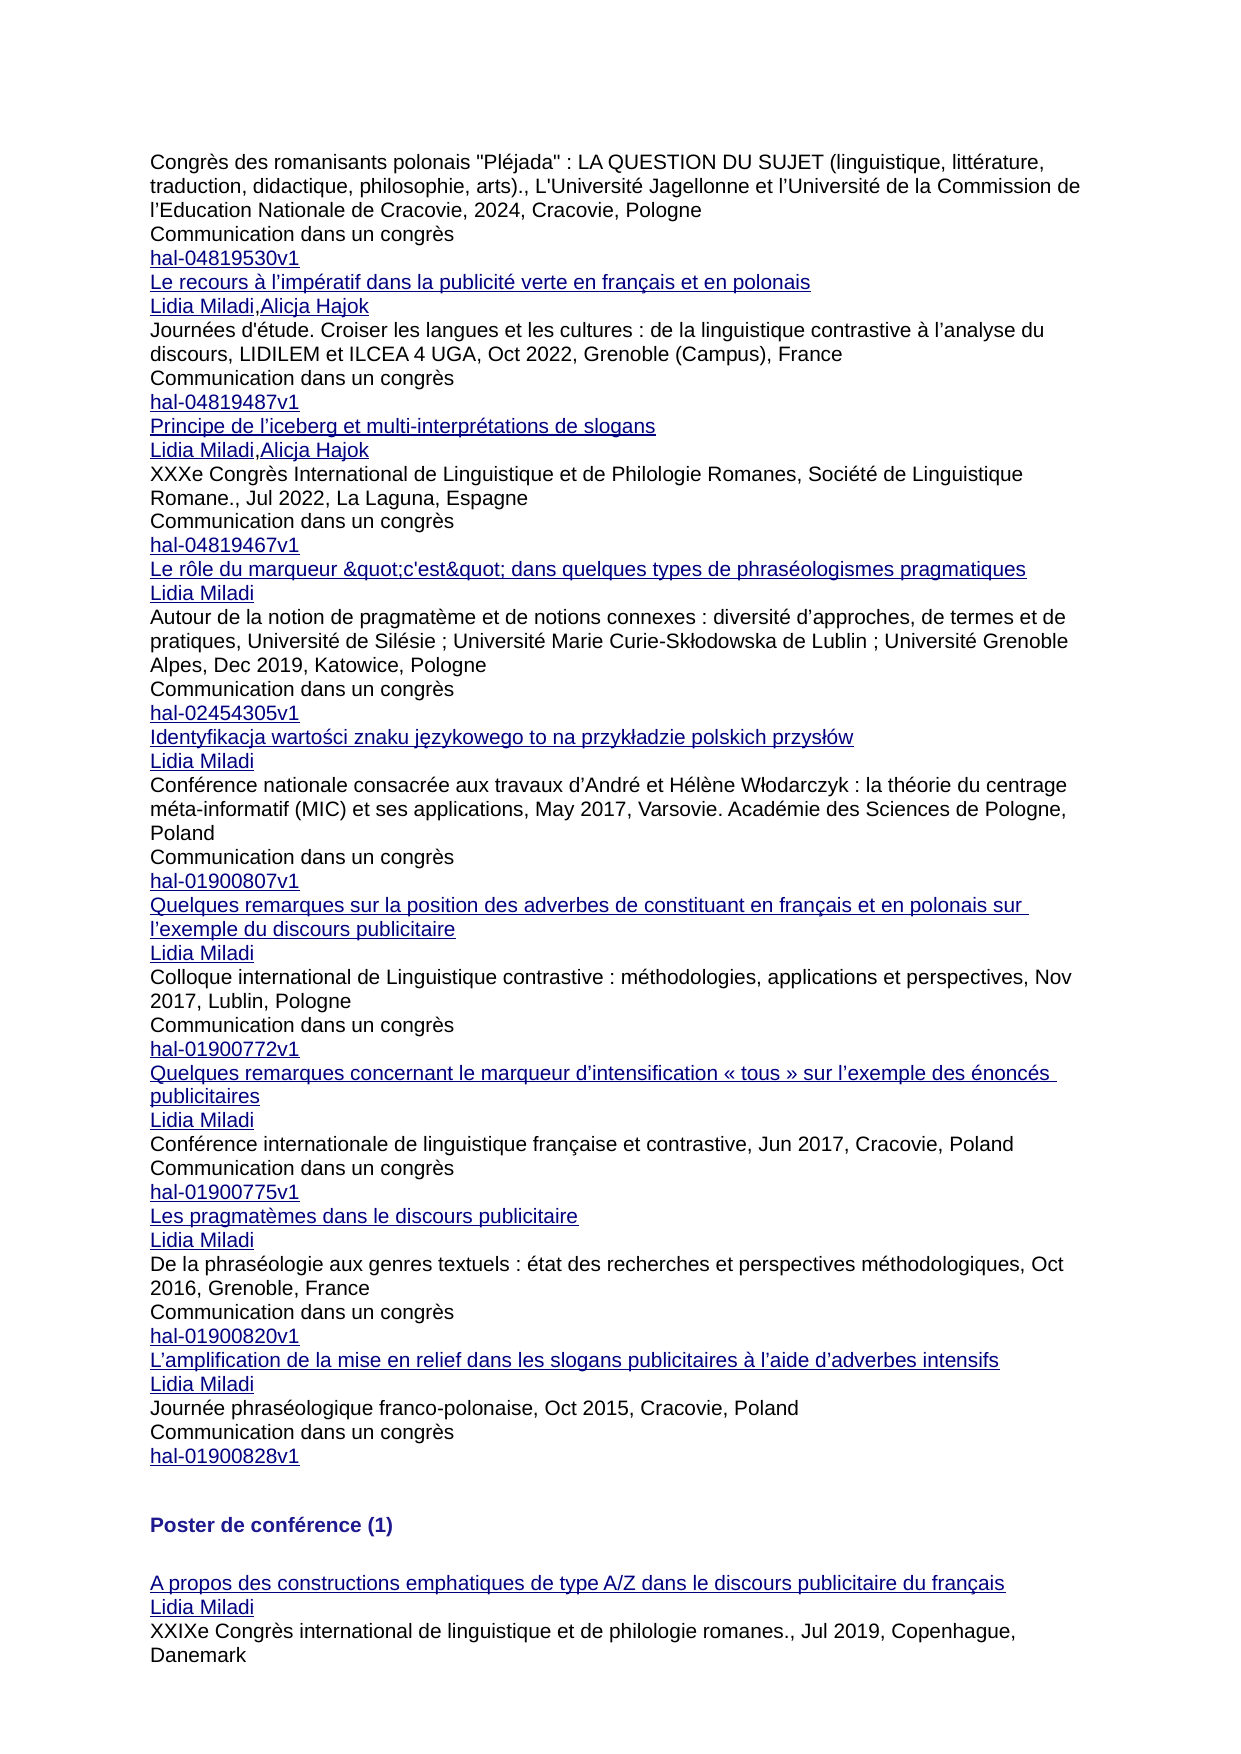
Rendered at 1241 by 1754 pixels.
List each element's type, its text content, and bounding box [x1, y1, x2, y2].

table_cell Les pragmatèmes dans le discours publicitaire Lidia Miladi De la phraséologie aux genres textuels : état des recherches et perspectives méthodologiques, Oct 2016, Grenoble, France Communication dans un congrès hal-01900820v1 [150, 1204, 1090, 1348]
table_cell Quelques remarques concernant le marqueur d’intensification « tous » sur l’exemple des énoncés publicitaires Lidia Miladi Conférence internationale de linguistique française et contrastive, Jun 2017, Cracovie, Poland Communication dans un congrès hal-01900775v1 [150, 1060, 1090, 1204]
table_cell Congrès des romanisants polonais "Pléjada" : LA QUESTION DU SUJET (linguistique, littérature, traduction, didactique, philosophie, arts)., L'Université Jagellonne et l’Université de la Commission de l’Education Nationale de Cracovie, 2024, Cracovie, Pologne Communication dans un congrès hal-04819530v1 [150, 150, 1090, 270]
table_cell Le rôle du marqueur &quot;c'est&quot; dans quelques types de phraséologismes pragmatiques Lidia Miladi Autour de la notion de pragmatème et de notions connexes : diversité d’approches, de termes et de pratiques, Université de Silésie ; Université Marie Curie-Skłodowska de Lublin ; Université Grenoble Alpes, Dec 2019, Katowice, Pologne Communication dans un congrès hal-02454305v1 [150, 557, 1090, 725]
subtitle Poster de conférence (1) [150, 1512, 1090, 1536]
table_cell Quelques remarques sur la position des adverbes de constituant en français et en polonais sur l’exemple du discours publicitaire Lidia Miladi Colloque international de Linguistique contrastive : méthodologies, applications et perspectives, Nov 2017, Lublin, Pologne Communication dans un congrès hal-01900772v1 [150, 893, 1090, 1060]
table_cell Identyfikacja wartości znaku językowego to na przykładzie polskich przysłów Lidia Miladi Conférence nationale consacrée aux travaux d’André et Hélène Włodarczyk : la théorie du centrage méta-informatif (MIC) et ses applications, May 2017, Varsovie. Académie des Sciences de Pologne, Poland Communication dans un congrès hal-01900807v1 [150, 725, 1090, 893]
table_cell Principe de l’iceberg et multi-interprétations de slogans Lidia Miladi,Alicja Hajok XXXe Congrès International de Linguistique et de Philologie Romanes, Société de Linguistique Romane., Jul 2022, La Laguna, Espagne Communication dans un congrès hal-04819467v1 [150, 414, 1090, 557]
table_cell L’amplification de la mise en relief dans les slogans publicitaires à l’aide d’adverbes intensifs Lidia Miladi Journée phraséologique franco-polonaise, Oct 2015, Cracovie, Poland Communication dans un congrès hal-01900828v1 [150, 1348, 1090, 1468]
table_cell Le recours à l’impératif dans la publicité verte en français et en polonais Lidia Miladi,Alicja Hajok Journées d'étude. Croiser les langues et les cultures : de la linguistique contrastive à l’analyse du discours, LIDILEM et ILCEA 4 UGA, Oct 2022, Grenoble (Campus), France Communication dans un congrès hal-04819487v1 [150, 270, 1090, 413]
table_header A propos des constructions emphatiques de type A/Z dans le discours publicitaire du français Lidia Miladi XXIXe Congrès international de linguistique et de philologie romanes., Jul 2019, Copenhague, Danemark [150, 1571, 1090, 1667]
